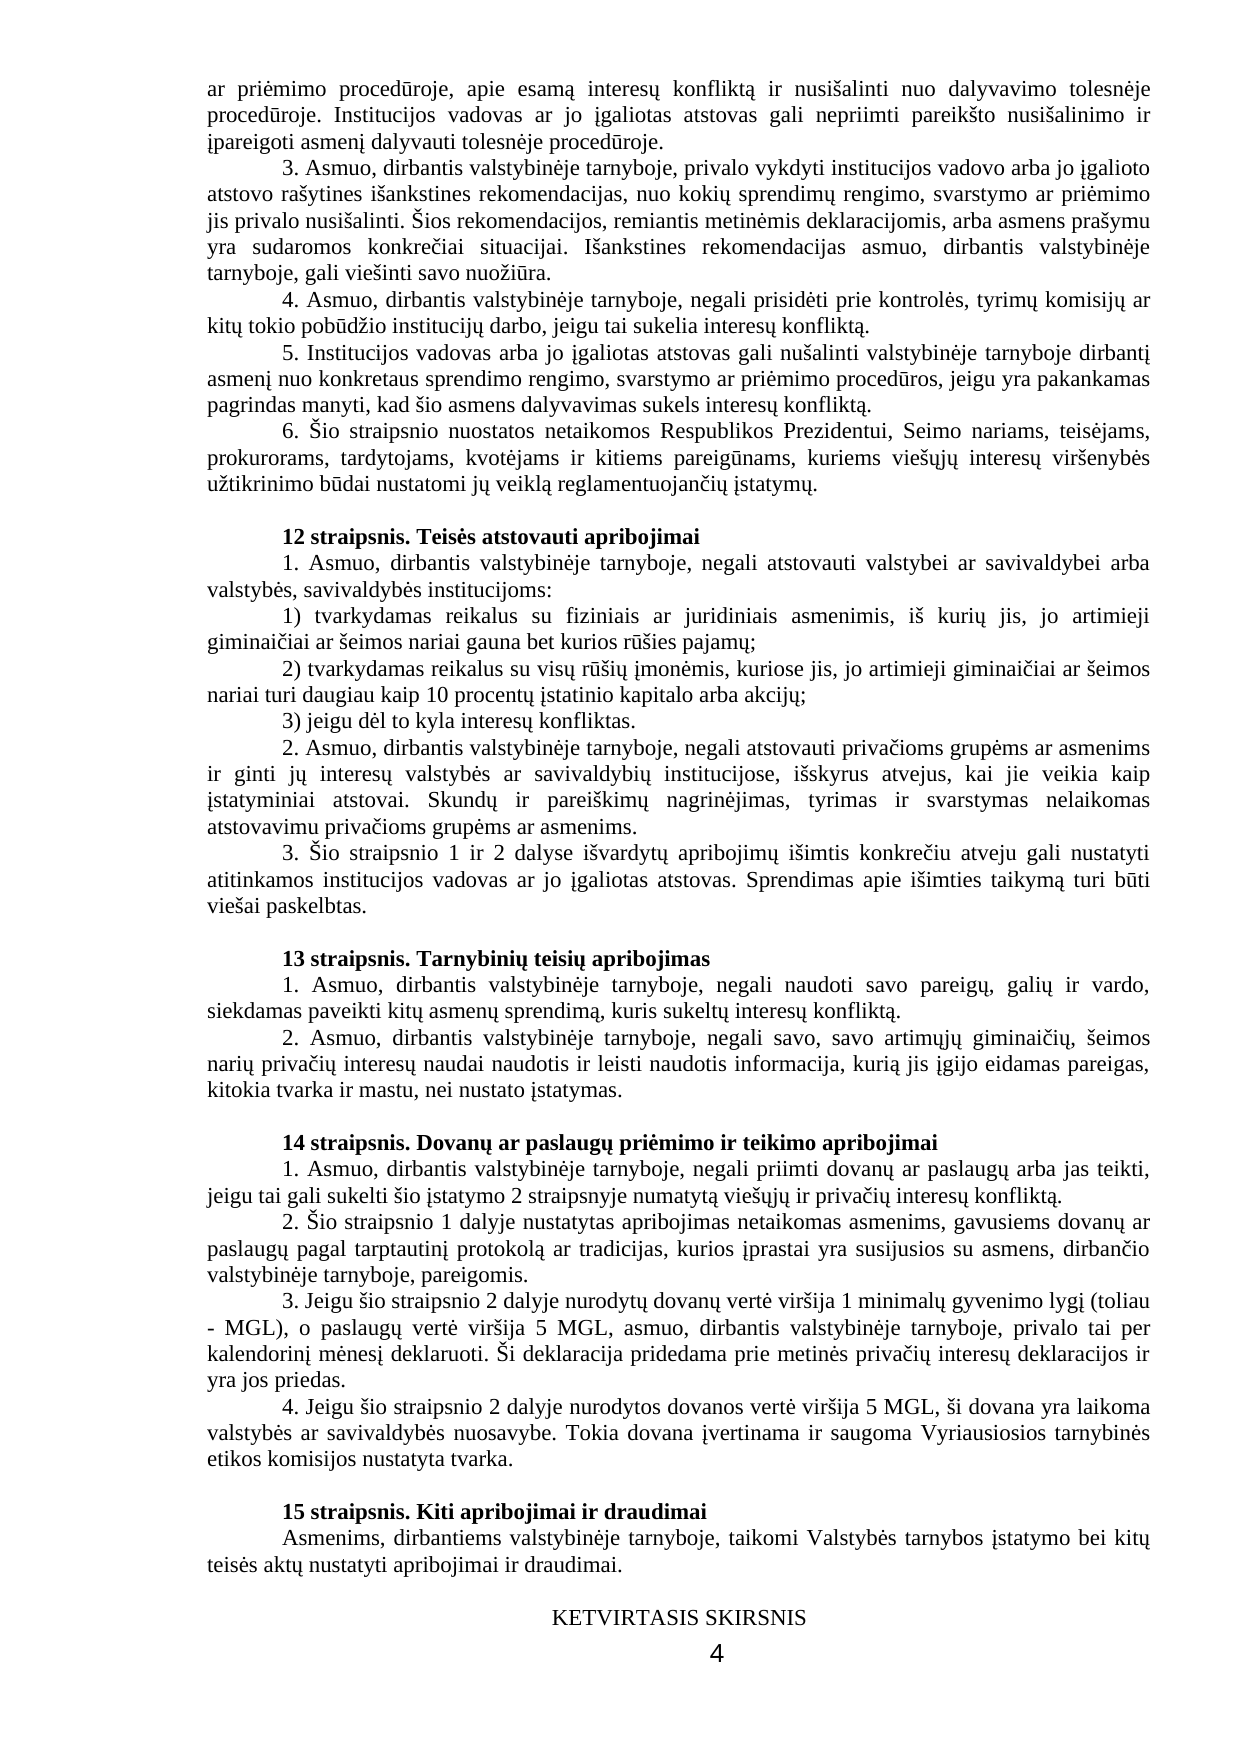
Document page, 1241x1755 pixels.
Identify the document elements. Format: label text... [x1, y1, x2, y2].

text 3. Jeigu šio straipsnio 2 dalyje nurodytų dovanų vertė viršija 1 minimalų gyvenimo lygį (toliau - MGL), o paslaugų vertė viršija 5 MGL, asmuo, dirbantis valstybinėje tarnyboje, privalo tai per kalendorinį mėnesį deklaruoti. Ši deklaracija pridedama prie metinės privačių interesų deklaracijos ir yra jos priedas. [207, 1287, 1152, 1393]
text ar priėmimo procedūroje, apie esamą interesų konfliktą ir nusišalinti nuo dalyvavimo tolesnėje procedūroje. Institucijos vadovas ar jo įgaliotas atstovas gali nepriimti pareikšto nusišalinimo ir įpareigoti asmenį dalyvauti tolesnėje procedūroje. [207, 75, 1152, 154]
text Asmenims, dirbantiems valstybinėje tarnyboje, taikomi Valstybės tarnybos įstatymo bei kitų teisės aktų nustatyti apribojimai ir draudimai. [207, 1524, 1152, 1577]
text 2. Šio straipsnio 1 dalyje nustatytas apribojimas netaikomas asmenims, gavusiems dovanų ar paslaugų pagal tarptautinį protokolą ar tradicijas, kurios įprastai yra susijusios su asmens, dirbančio valstybinėje tarnyboje, pareigomis. [207, 1208, 1152, 1287]
text 1. Asmuo, dirbantis valstybinėje tarnyboje, negali priimti dovanų ar paslaugų arba jas teikti, jeigu tai gali sukelti šio įstatymo 2 straipsnyje numatytą viešųjų ir privačių interesų konfliktą. [207, 1156, 1152, 1208]
text 3) jeigu dėl to kyla interesų konfliktas. [207, 707, 1152, 734]
text 4. Asmuo, dirbantis valstybinėje tarnyboje, negali prisidėti prie kontrolės, tyrimų komisijų ar kitų tokio pobūdžio institucijų darbo, jeigu tai sukelia interesų konfliktą. [207, 286, 1152, 338]
text 14 straipsnis. Dovanų ar paslaugų priėmimo ir teikimo apribojimai [207, 1129, 1152, 1156]
text 1) tvarkydamas reikalus su fiziniais ar juridiniais asmenimis, iš kurių jis, jo artimieji giminaičiai ar šeimos nariai gauna bet kurios rūšies pajamų; [207, 602, 1152, 655]
text 5. Institucijos vadovas arba jo įgaliotas atstovas gali nušalinti valstybinėje tarnyboje dirbantį asmenį nuo konkretaus sprendimo rengimo, svarstymo ar priėmimo procedūros, jeigu yra pakankamas pagrindas manyti, kad šio asmens dalyvavimas sukels interesų konfliktą. [207, 338, 1152, 418]
text 4. Jeigu šio straipsnio 2 dalyje nurodytos dovanos vertė viršija 5 MGL, ši dovana yra laikoma valstybės ar savivaldybės nuosavybe. Tokia dovana įvertinama ir saugoma Vyriausiosios tarnybinės etikos komisijos nustatyta tvarka. [207, 1393, 1152, 1472]
text 2) tvarkydamas reikalus su visų rūšių įmonėmis, kuriose jis, jo artimieji giminaičiai ar šeimos nariai turi daugiau kaip 10 procentų įstatinio kapitalo arba akcijų; [207, 655, 1152, 707]
text 2. Asmuo, dirbantis valstybinėje tarnyboje, negali atstovauti privačioms grupėms ar asmenims ir ginti jų interesų valstybės ar savivaldybių institucijose, išskyrus atvejus, kai jie veikia kaip įstatyminiai atstovai. Skundų ir pareiškimų nagrinėjimas, tyrimas ir svarstymas nelaikomas atstovavimu privačioms grupėms ar asmenims. [207, 734, 1152, 839]
text 1. Asmuo, dirbantis valstybinėje tarnyboje, negali atstovauti valstybei ar savivaldybei arba valstybės, savivaldybės institucijoms: [207, 549, 1152, 602]
text 3. Šio straipsnio 1 ir 2 dalyse išvardytų apribojimų išimtis konkrečiu atveju gali nustatyti atitinkamos institucijos vadovas ar jo įgaliotas atstovas. Sprendimas apie išimties taikymą turi būti viešai paskelbtas. [207, 839, 1152, 918]
text 12 straipsnis. Teisės atstovauti apribojimai [207, 523, 1152, 549]
text 2. Asmuo, dirbantis valstybinėje tarnyboje, negali savo, savo artimųjų giminaičių, šeimos narių privačių interesų naudai naudotis ir leisti naudotis informacija, kurią jis įgijo eidamas pareigas, kitokia tvarka ir mastu, nei nustato įstatymas. [207, 1024, 1152, 1103]
text 3. Asmuo, dirbantis valstybinėje tarnyboje, privalo vykdyti institucijos vadovo arba jo įgalioto atstovo rašytines išankstines rekomendacijas, nuo kokių sprendimų rengimo, svarstymo ar priėmimo jis privalo nusišalinti. Šios rekomendacijos, remiantis metinėmis deklaracijomis, arba asmens prašymu yra sudaromos konkrečiai situacijai. Išankstines rekomendacijas asmuo, dirbantis valstybinėje tarnyboje, gali viešinti savo nuožiūra. [207, 154, 1152, 286]
text 1. Asmuo, dirbantis valstybinėje tarnyboje, negali naudoti savo pareigų, galių ir vardo, siekdamas paveikti kitų asmenų sprendimą, kuris sukeltų interesų konfliktą. [207, 971, 1152, 1024]
text 13 straipsnis. Tarnybinių teisių apribojimas [207, 945, 1152, 971]
text 15 straipsnis. Kiti apribojimai ir draudimai [207, 1498, 1152, 1524]
text KETVIRTASIS SKIRSNIS [207, 1603, 1152, 1630]
text 6. Šio straipsnio nuostatos netaikomos Respublikos Prezidentui, Seimo nariams, teisėjams, prokurorams, tardytojams, kvotėjams ir kitiems pareigūnams, kuriems viešųjų interesų viršenybės užtikrinimo būdai nustatomi jų veiklą reglamentuojančių įstatymų. [207, 418, 1152, 497]
